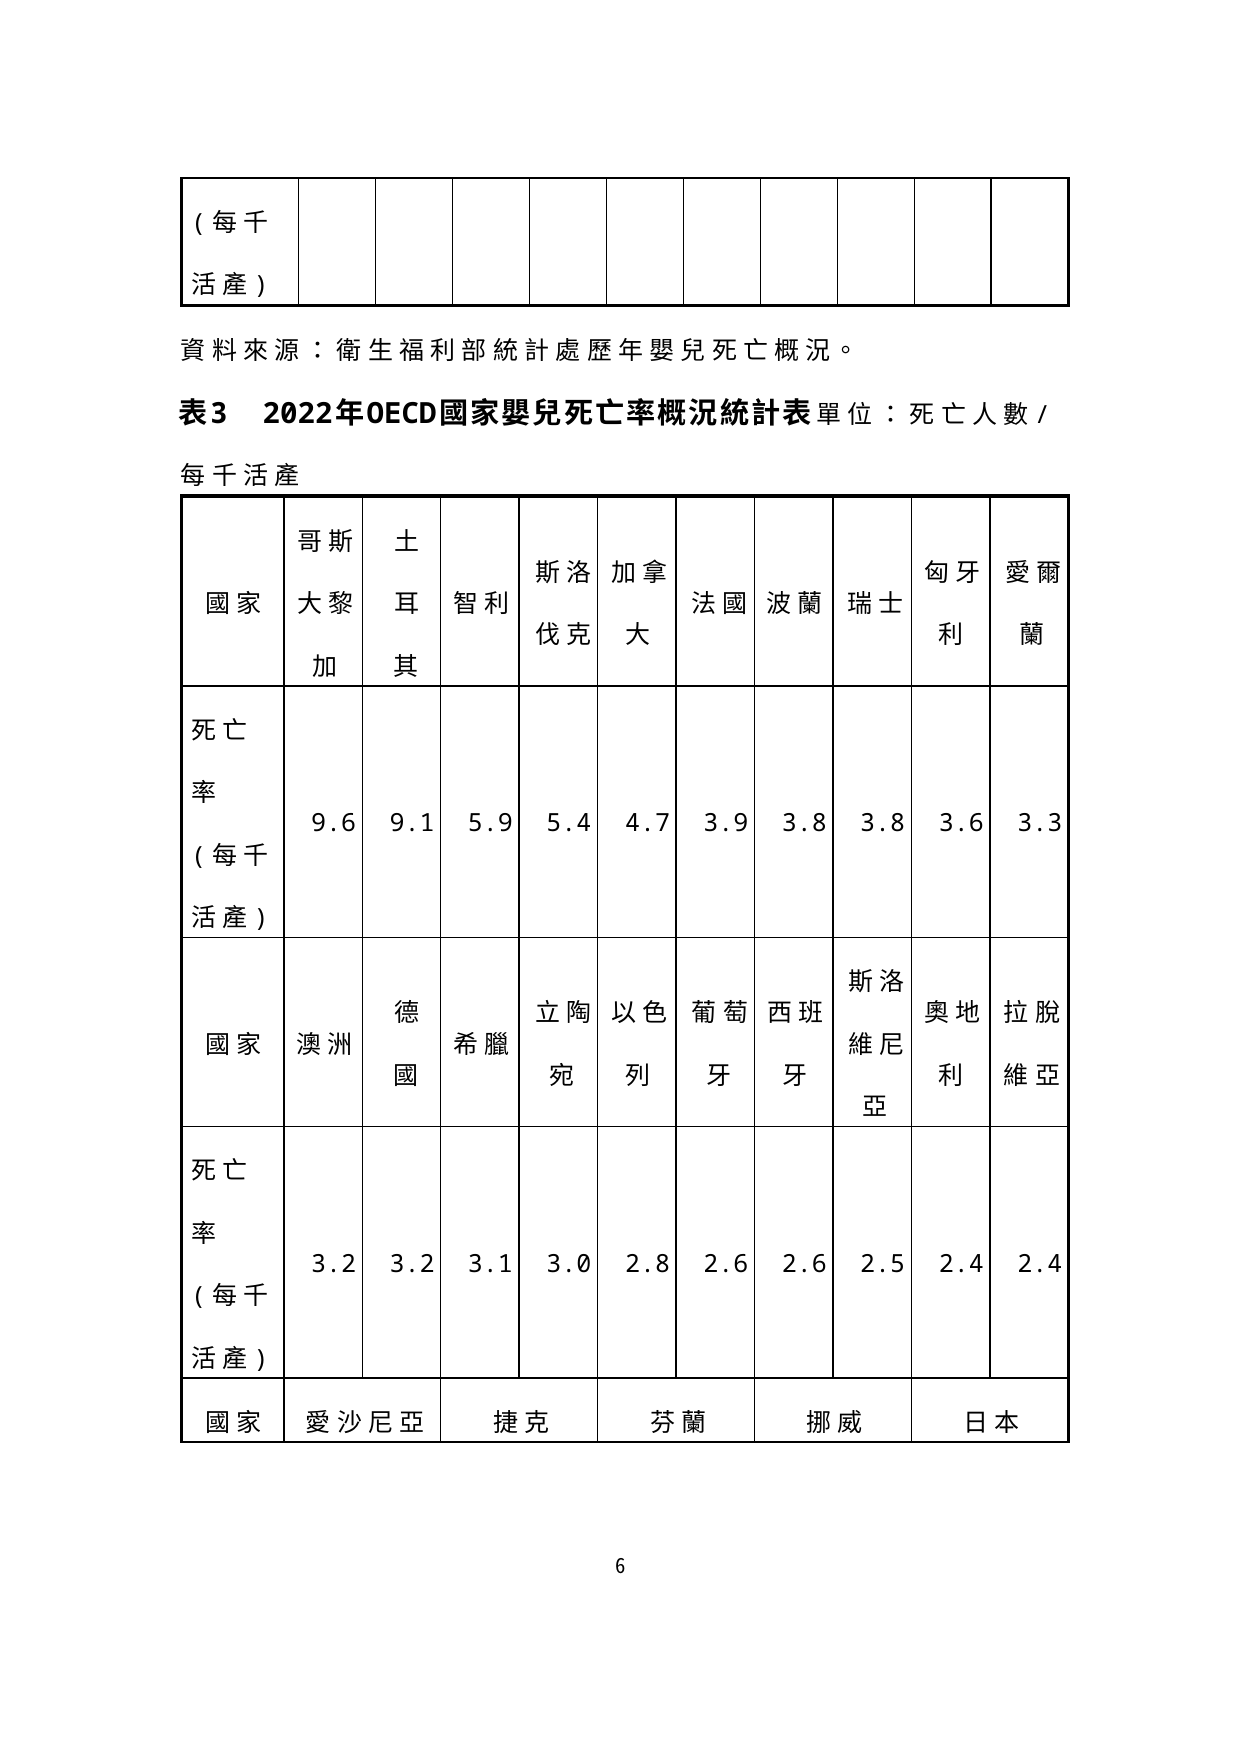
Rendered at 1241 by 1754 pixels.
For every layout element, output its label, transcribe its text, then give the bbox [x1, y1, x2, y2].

table_cell 捷克 [441, 1379, 597, 1441]
table_cell 3.3 [991, 687, 1067, 937]
table_cell 死亡率 (每千活產) [183, 687, 283, 937]
table_cell 5.9 [441, 687, 518, 937]
table_cell 愛沙尼亞 [285, 1379, 440, 1441]
table_cell [299, 179, 375, 304]
table_header 土耳其 [363, 498, 440, 685]
table_header 國家 [183, 498, 283, 685]
table_header 智利 [441, 498, 518, 685]
table_header 愛爾蘭 [991, 498, 1067, 685]
table_cell 死亡率 (每千活產) [183, 1127, 283, 1377]
table_cell 拉脫 維亞 [991, 938, 1067, 1126]
table_cell 芬蘭 [598, 1379, 754, 1441]
text 資料來源：衛生福利部統計處歷年嬰兒死亡概況。 [177, 307, 1063, 369]
table_cell 2.4 [991, 1127, 1067, 1377]
table_cell (每千活產) [183, 179, 298, 304]
table_header 波蘭 [755, 498, 832, 685]
table_cell 9.6 [285, 687, 362, 937]
table_cell 3.1 [441, 1127, 518, 1377]
table_cell [453, 179, 529, 304]
table_cell [684, 179, 760, 304]
table_cell 斯洛維尼亞 [834, 938, 911, 1126]
table_header 匈牙利 [912, 498, 989, 685]
table_cell 立陶宛 [520, 938, 597, 1126]
table_cell 3.9 [677, 687, 754, 937]
text 表3 2022年OECD國家嬰兒死亡率概況統計表單位：死亡人數/每千活產 [177, 369, 1063, 494]
table_cell 9.1 [363, 687, 440, 937]
table_cell [376, 179, 452, 304]
table_cell [761, 179, 837, 304]
table_cell [530, 179, 606, 304]
table_cell 3.8 [834, 687, 911, 937]
table_cell 3.0 [520, 1127, 597, 1377]
table_header 斯洛 伐克 [520, 498, 597, 685]
table_cell 國家 [183, 1379, 283, 1441]
table_cell 澳洲 [285, 938, 362, 1126]
table_cell 2.5 [834, 1127, 911, 1377]
table_cell 日本 [912, 1379, 1067, 1441]
table_cell 西班牙 [755, 938, 832, 1126]
table_cell 奧地利 [912, 938, 989, 1126]
table_cell 2.8 [598, 1127, 675, 1377]
table_cell 5.4 [520, 687, 597, 937]
table_cell 3.6 [912, 687, 989, 937]
table_header 哥斯大黎加 [285, 498, 362, 685]
table_cell 2.4 [912, 1127, 989, 1377]
table_cell [915, 179, 990, 304]
table_cell 希臘 [441, 938, 518, 1126]
table_cell 國家 [183, 938, 283, 1126]
table_cell 3.8 [755, 687, 832, 937]
table_cell 德國 [363, 938, 440, 1126]
table_header 法國 [677, 498, 754, 685]
table_header 瑞士 [834, 498, 911, 685]
table_cell [607, 179, 683, 304]
table_cell 3.2 [363, 1127, 440, 1377]
table_cell [838, 179, 914, 304]
table_header 加拿大 [598, 498, 675, 685]
table_cell 以色列 [598, 938, 675, 1126]
table_cell 葡萄牙 [677, 938, 754, 1126]
table_cell [992, 179, 1067, 304]
table_cell 2.6 [755, 1127, 832, 1377]
table_cell 挪威 [755, 1379, 911, 1441]
table_cell 2.6 [677, 1127, 754, 1377]
table_cell 4.7 [598, 687, 675, 937]
table_cell 3.2 [285, 1127, 362, 1377]
